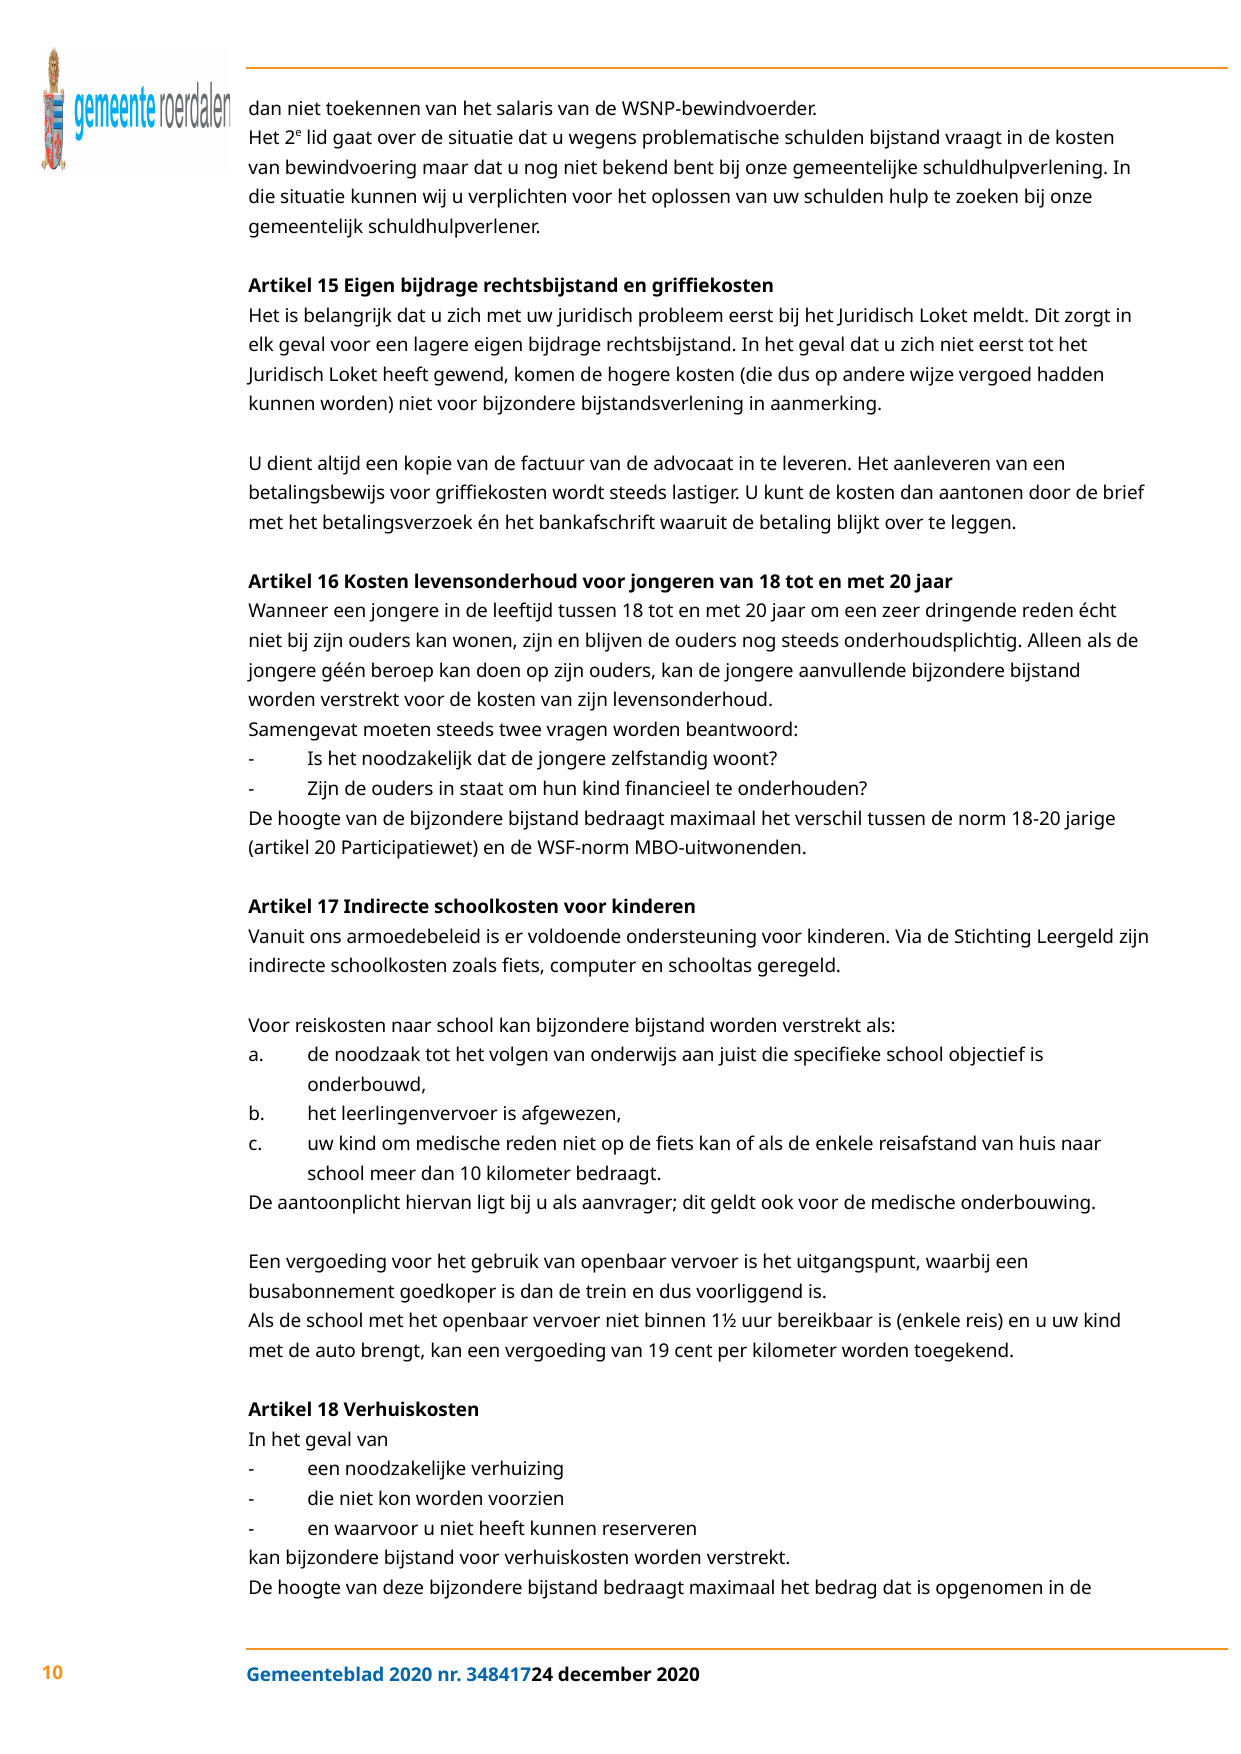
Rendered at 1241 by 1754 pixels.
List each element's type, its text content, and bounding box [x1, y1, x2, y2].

picture [41, 47, 231, 172]
list het leerlingenvervoer is afgewezen, [248, 1101, 1152, 1126]
text Het 2e lid gaat over de situatie dat u wegens problematische schulden bijstand vraagt in de kosten van bewindvoering maar dat u nog niet bekend bent bij onze gemeentelijke schuldhulpverlening. In die situatie kunnen wij u verplichten voor het oplossen van uw schulden hulp te zoeken bij onze gemeentelijk schuldhulpverlener. [248, 124, 1152, 239]
text Artikel 18 Verhuiskosten [248, 1396, 1152, 1422]
text Artikel 15 Eigen bijdrage rechtsbijstand en griffiekosten [248, 272, 1152, 298]
text Het is belangrijk dat u zich met uw juridisch probleem eerst bij het Juridisch Loket meldt. Dit zorgt in elk geval voor een lagere eigen bijdrage rechtsbijstand. In het geval dat u zich niet eerst tot het Juridisch Loket heeft gewend, komen de hogere kosten (die dus op andere wijze vergoed hadden kunnen worden) niet voor bijzondere bijstandsverlening in aanmerking. [248, 302, 1152, 416]
text U dient altijd een kopie van de factuur van de advocaat in te leveren. Het aanleveren van een betalingsbewijs voor griffiekosten wordt steeds lastiger. U kunt de kosten dan aantonen door de brief met het betalingsverzoek én het bankafschrift waaruit de betaling blijkt over te leggen. [248, 450, 1152, 535]
text Vanuit ons armoedebeleid is er voldoende ondersteuning voor kinderen. Via de Stichting Leergeld zijn indirecte schoolkosten zoals fiets, computer en schooltas geregeld. [248, 923, 1152, 978]
list Zijn de ouders in staat om hun kind financieel te onderhouden? [248, 775, 1152, 801]
text Artikel 17 Indirecte schoolkosten voor kinderen [248, 893, 1152, 919]
text Samengevat moeten steeds twee vragen worden beantwoord: [248, 716, 1152, 742]
text Als de school met het openbaar vervoer niet binnen 1½ uur bereikbaar is (enkele reis) en u uw kind met de auto brengt, kan een vergoeding van 19 cent per kilometer worden toegekend. [248, 1308, 1152, 1363]
text De aantoonplicht hiervan ligt bij u als aanvrager; dit geldt ook voor de medische onderbouwing. [248, 1189, 1152, 1215]
text De hoogte van deze bijzondere bijstand bedraagt maximaal het bedrag dat is opgenomen in de [248, 1574, 1152, 1600]
text Artikel 16 Kosten levensonderhoud voor jongeren van 18 tot en met 20 jaar [248, 568, 1152, 594]
text Een vergoeding voor het gebruik van openbaar vervoer is het uitgangspunt, waarbij een busabonnement goedkoper is dan de trein en dus voorliggend is. [248, 1248, 1152, 1304]
text De hoogte van de bijzondere bijstand bedraagt maximaal het verschil tussen de norm 18-20 jarige (artikel 20 Participatiewet) en de WSF-norm MBO-uitwonenden. [248, 805, 1152, 860]
text In het geval van [248, 1426, 1152, 1452]
text dan niet toekennen van het salaris van de WSNP-bewindvoerder. [248, 95, 1152, 121]
list de noodzaak tot het volgen van onderwijs aan juist die specifieke school objectief is onderbouwd, [248, 1041, 1152, 1097]
list en waarvoor u niet heeft kunnen reserveren [248, 1515, 1152, 1541]
list een noodzakelijke verhuizing [248, 1456, 1152, 1481]
text Wanneer een jongere in de leeftijd tussen 18 tot en met 20 jaar om een zeer dringende reden écht niet bij zijn ouders kan wonen, zijn en blijven de ouders nog steeds onderhoudsplichtig. Alleen als de jongere géén beroep kan doen op zijn ouders, kan de jongere aanvullende bijzondere bijstand worden verstrekt voor de kosten van zijn levensonderhoud. [248, 598, 1152, 712]
text kan bijzondere bijstand voor verhuiskosten worden verstrekt. [248, 1544, 1152, 1570]
list Is het noodzakelijk dat de jongere zelfstandig woont? [248, 746, 1152, 771]
list uw kind om medische reden niet op de fiets kan of als de enkele reisafstand van huis naar school meer dan 10 kilometer bedraagt. [248, 1130, 1152, 1186]
list die niet kon worden voorzien [248, 1485, 1152, 1511]
text Voor reiskosten naar school kan bijzondere bijstand worden verstrekt als: [248, 1012, 1152, 1038]
